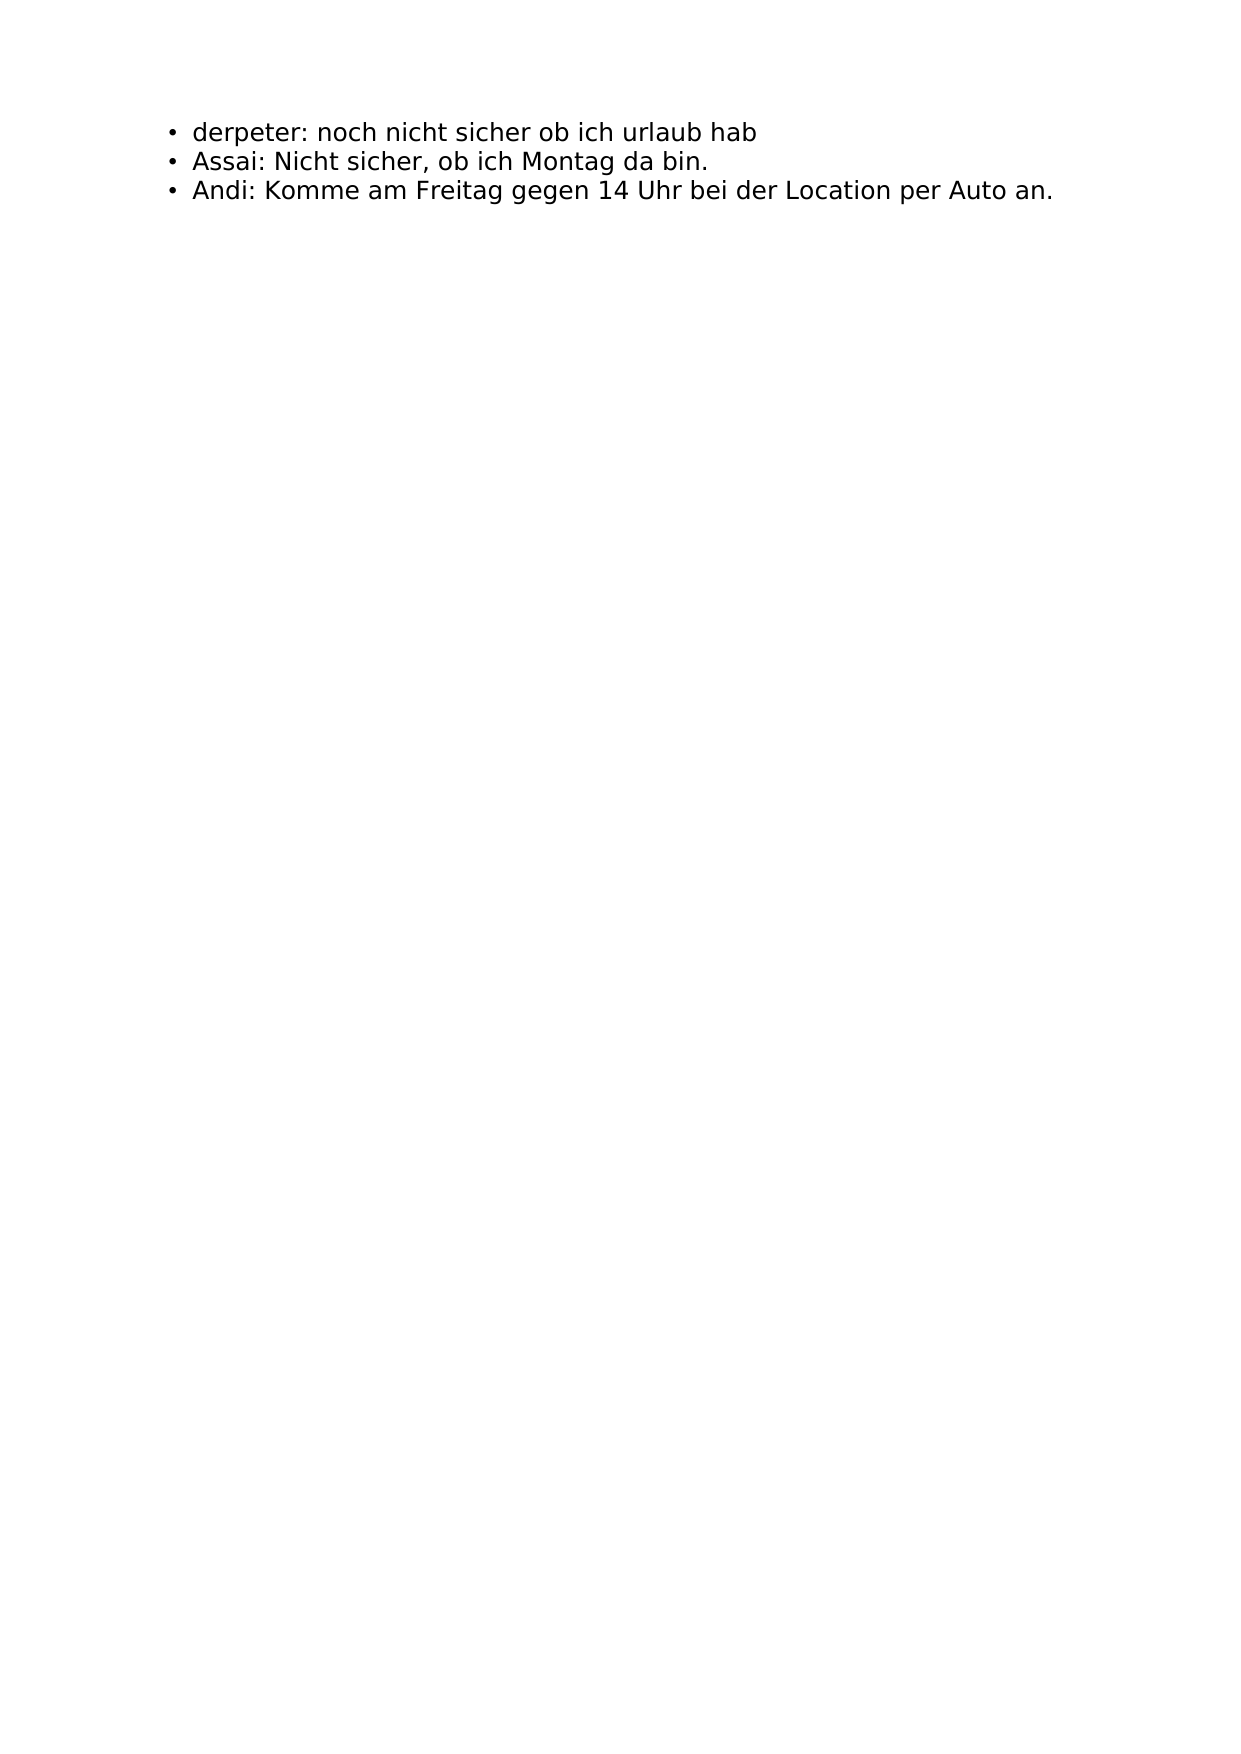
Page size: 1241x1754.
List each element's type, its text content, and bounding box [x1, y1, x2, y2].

list Andi: Komme am Freitag gegen 14 Uhr bei der Location per Auto an. [177, 176, 1122, 206]
list Assai: Nicht sicher, ob ich Montag da bin. [177, 147, 1122, 176]
list derpeter: noch nicht sicher ob ich urlaub hab [177, 118, 1122, 147]
